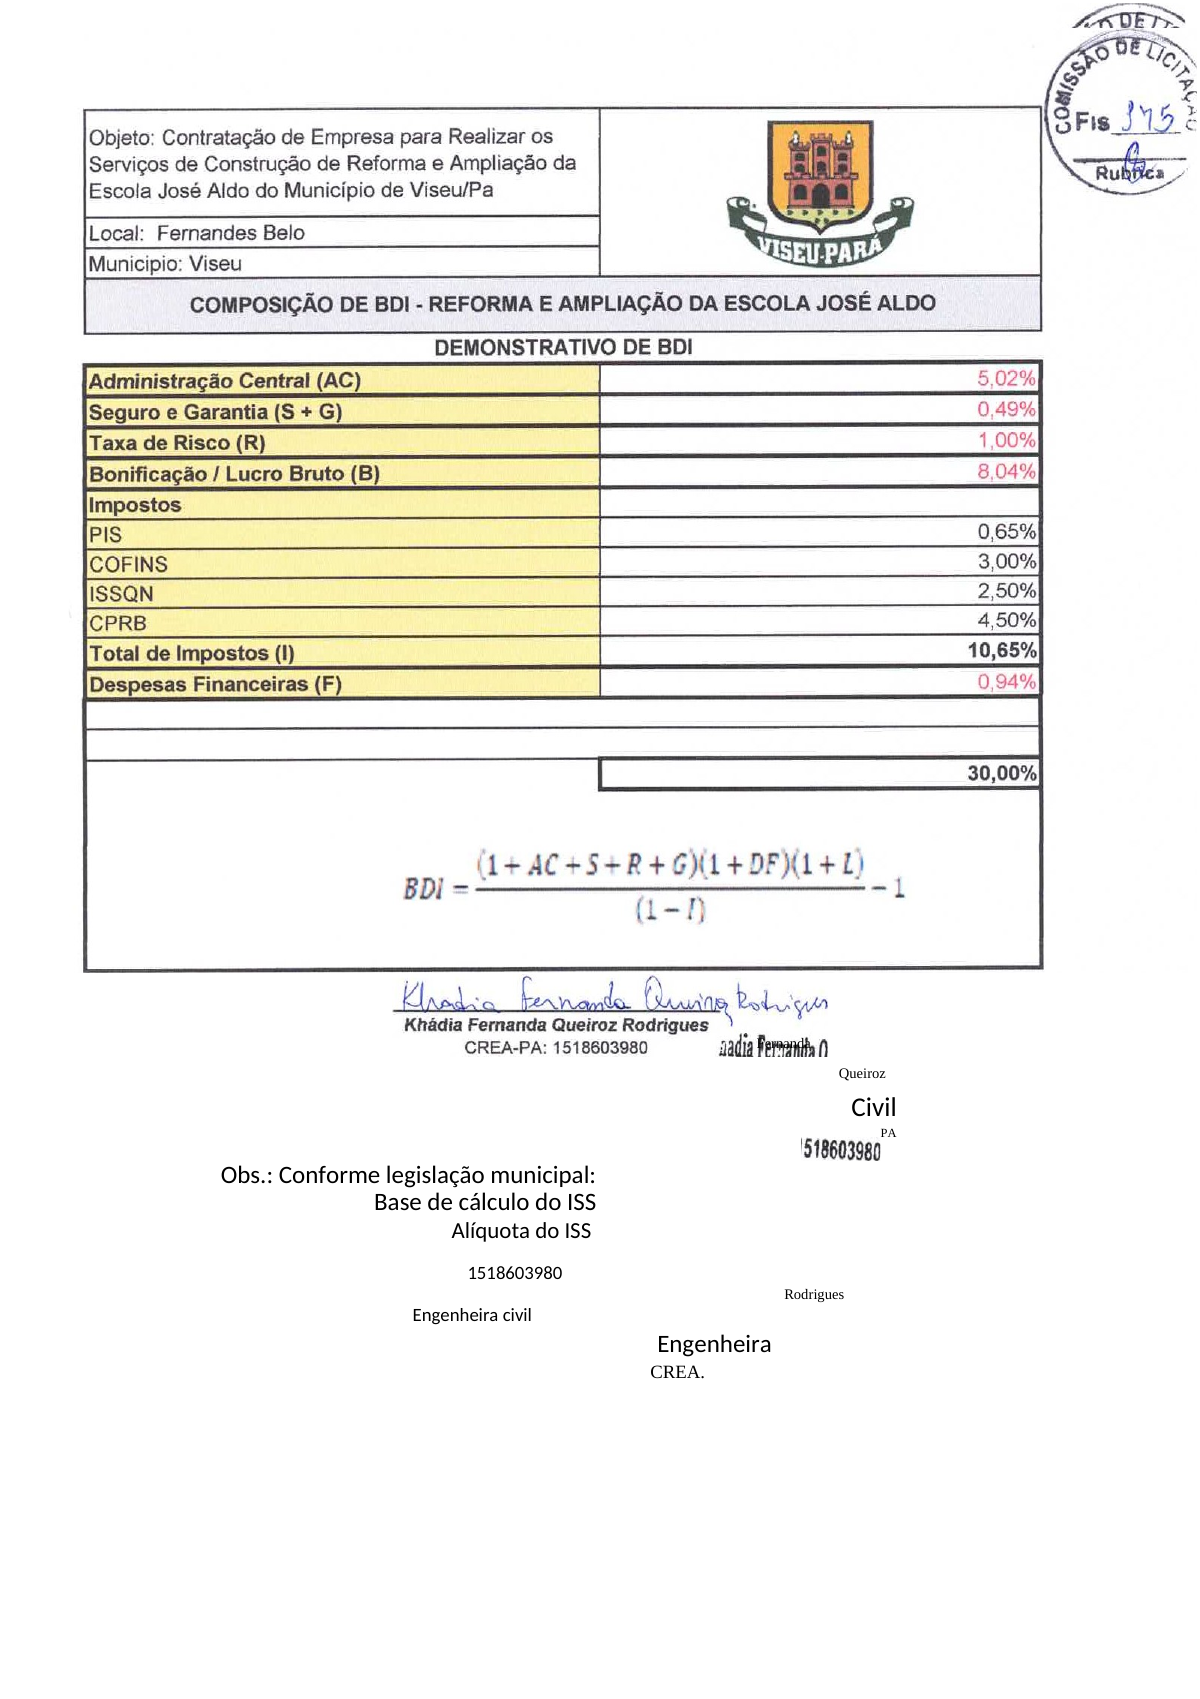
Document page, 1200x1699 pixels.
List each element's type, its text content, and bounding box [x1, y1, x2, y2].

text Alíquota do ISS [451, 1216, 1050, 1244]
text Queiroz [392, 973, 1050, 1082]
text Civil [150, 1090, 896, 1123]
text Obs.: Conforme legislação municipal: Base de cálculo do ISS [176, 1162, 596, 1216]
text PA [150, 1126, 896, 1161]
